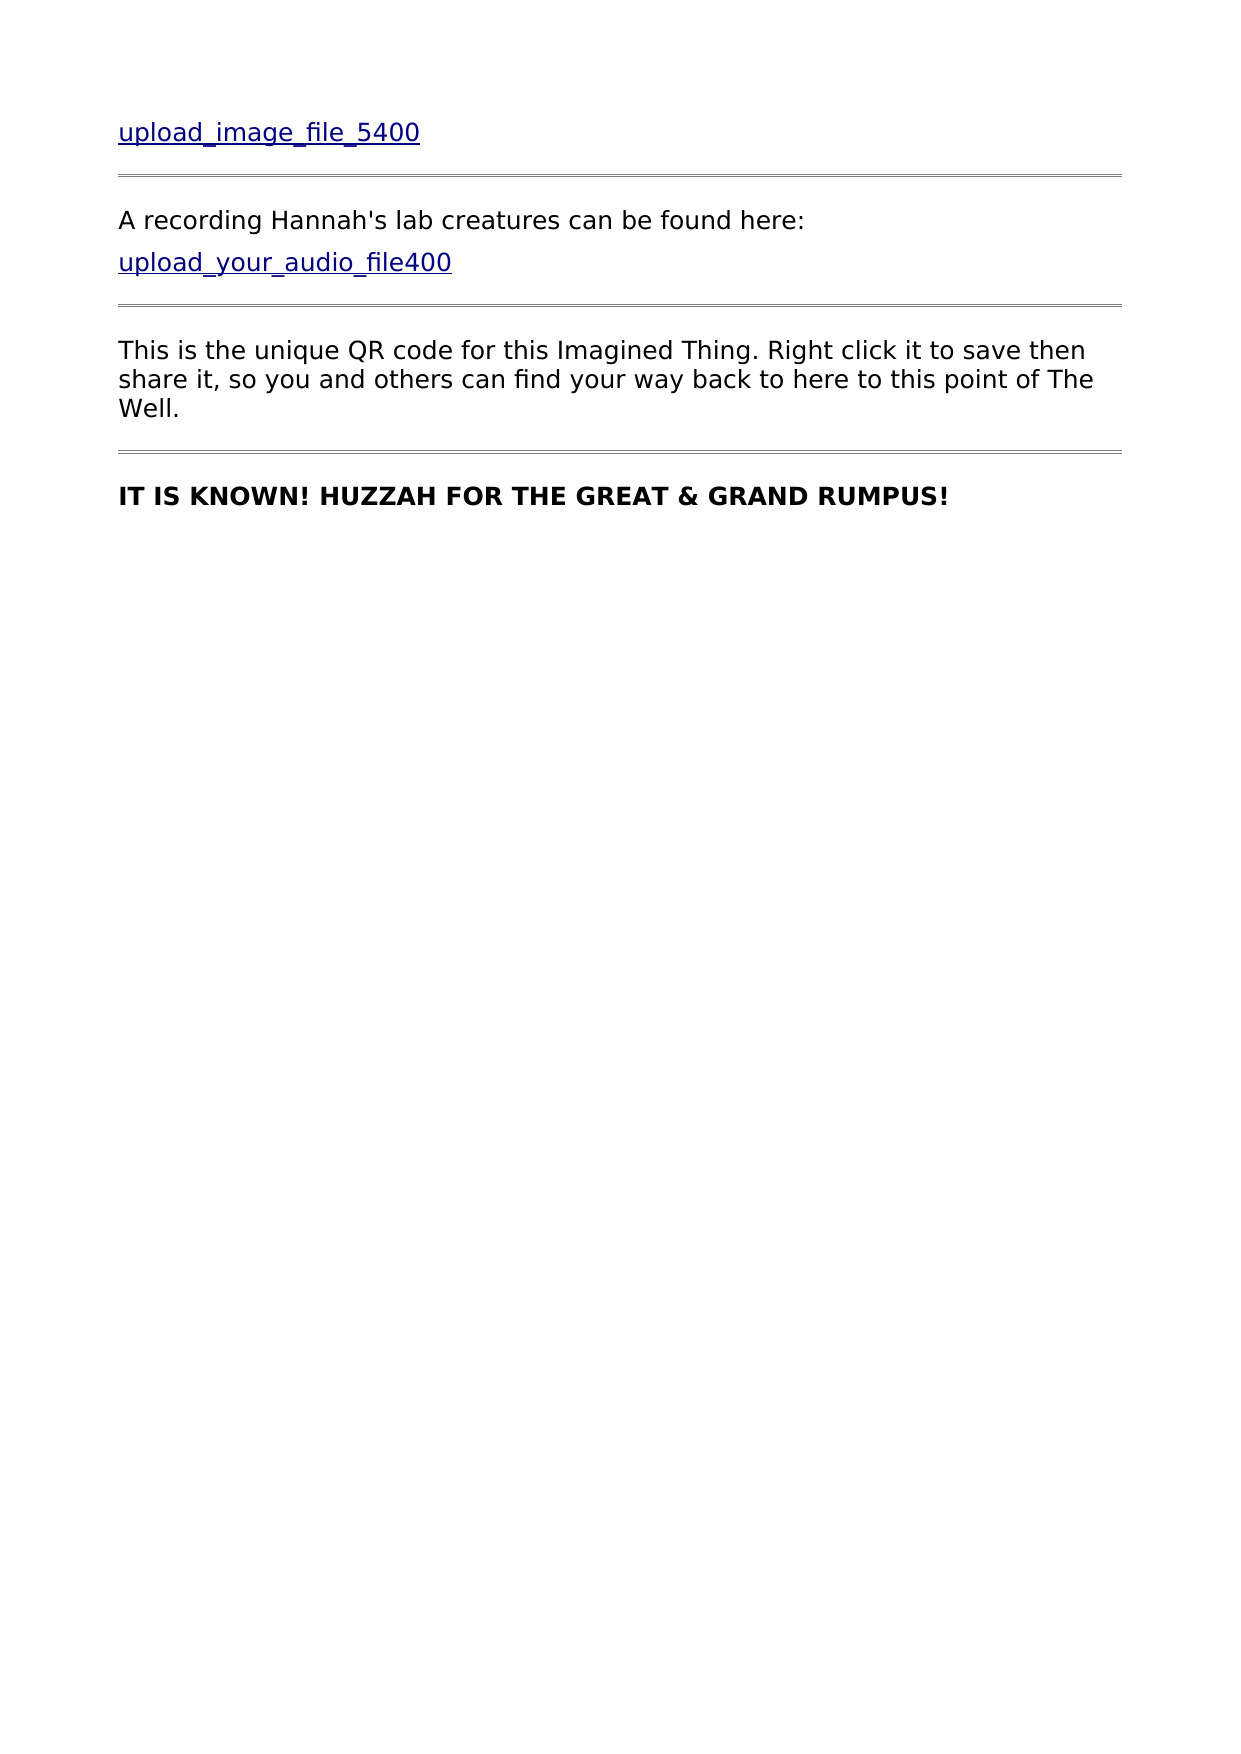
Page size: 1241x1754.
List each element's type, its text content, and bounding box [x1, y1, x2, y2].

text IT IS KNOWN! HUZZAH FOR THE GREAT & GRAND RUMPUS! [118, 482, 1122, 511]
text upload_your_audio_file400 [118, 248, 1122, 277]
text upload_image_file_5400 [118, 118, 1122, 147]
text A recording Hannah's lab creatures can be found here: [118, 206, 1122, 235]
text This is the unique QR code for this Imagined Thing. Right click it to save then share it, so you and others can find your way back to here to this point of The Well. [118, 336, 1122, 423]
